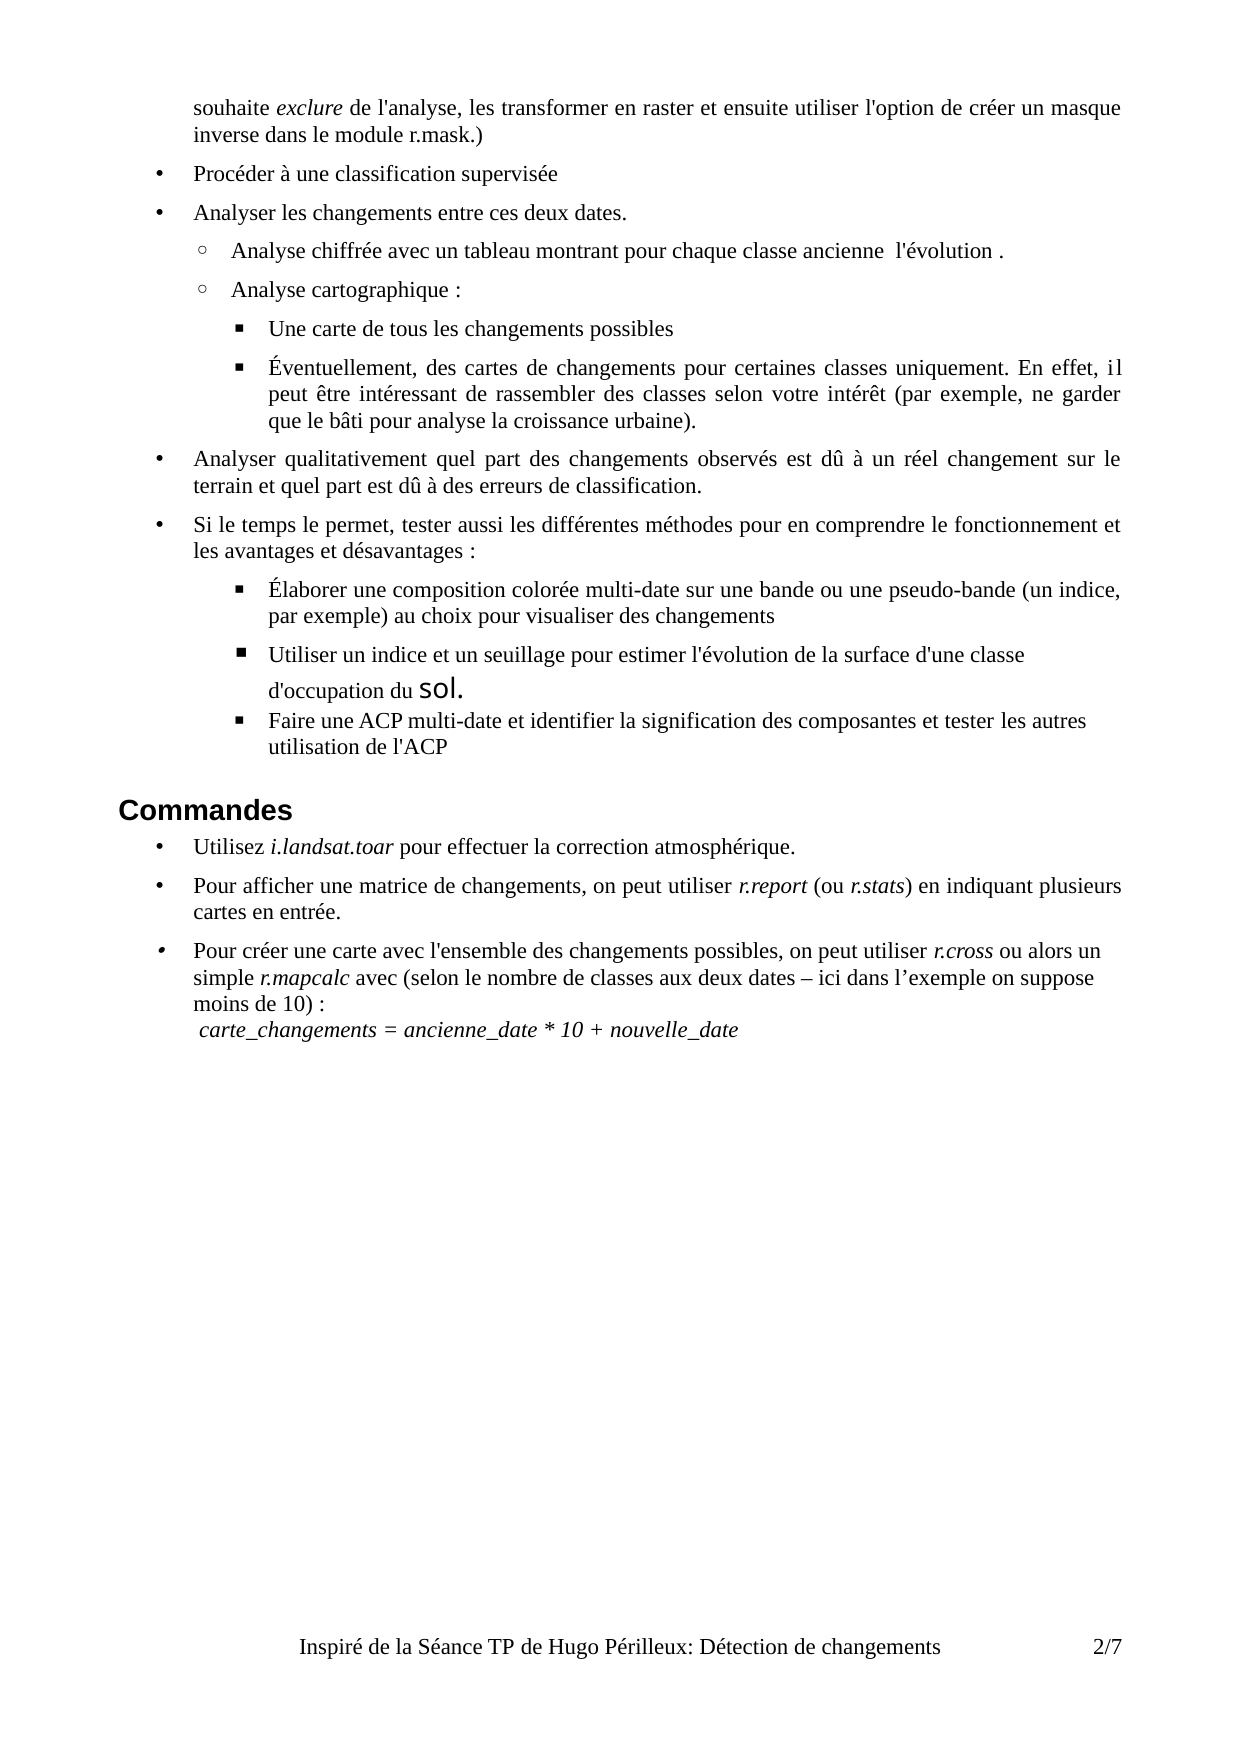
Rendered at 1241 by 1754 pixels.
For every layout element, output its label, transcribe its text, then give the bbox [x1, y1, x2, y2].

list Élaborer une composition colorée multi-date sur une bande ou une pseudo-bande (un indice, par exemple) au choix pour visualiser des changements [231, 576, 1122, 629]
list Analyse cartographique : [193, 276, 1122, 303]
list Si le temps le permet, tester aussi les différentes méthodes pour en comprendre le fonctionnement et les avantages et désavantages : [156, 511, 1122, 563]
list Une carte de tous les changements possibles [231, 315, 1122, 341]
list Faire une ACP multi-date et identifier la signification des composantes et tester les autres utilisation de l'ACP [231, 707, 1122, 760]
list Pour créer une carte avec l'ensemble des changements possibles, on peut utiliser r.cross ou alors un simple r.mapcalc avec (selon le nombre de classes aux deux dates – ici dans l’exemple on suppose moins de 10) : carte_changements = ancienne_date * 10 + nouvelle_date [156, 937, 1122, 1043]
list Analyse chiffrée avec un tableau montrant pour chaque classe ancienne l'évolution . [193, 237, 1122, 264]
list Pour afficher une matrice de changements, on peut utiliser r.report (ou r.stats) en indiquant plusieurs cartes en entrée. [156, 872, 1122, 925]
list Analyser qualitativement quel part des changements observés est dû à un réel changement sur le terrain et quel part est dû à des erreurs de classification. [156, 446, 1122, 498]
list souhaite exclure de l'analyse, les transformer en raster et ensuite utiliser l'option de créer un masque inverse dans le module r.mask.) [156, 94, 1122, 147]
list Éventuellement, des cartes de changements pour certaines classes uniquement. En effet, il peut être intéressant de rassembler des classes selon votre intérêt (par exemple, ne garder que le bâti pour analyse la croissance urbaine). [231, 354, 1122, 433]
list Utilisez i.landsat.toar pour effectuer la correction atmosphérique. [156, 833, 1122, 859]
subtitle Commandes [118, 793, 1122, 827]
list Analyser les changements entre ces deux dates. [156, 198, 1122, 225]
list Procéder à une classification supervisée [156, 160, 1122, 186]
list Utiliser un indice et un seuillage pour estimer l'évolution de la surface d'une classe d'occupation du sol. [231, 641, 1122, 707]
